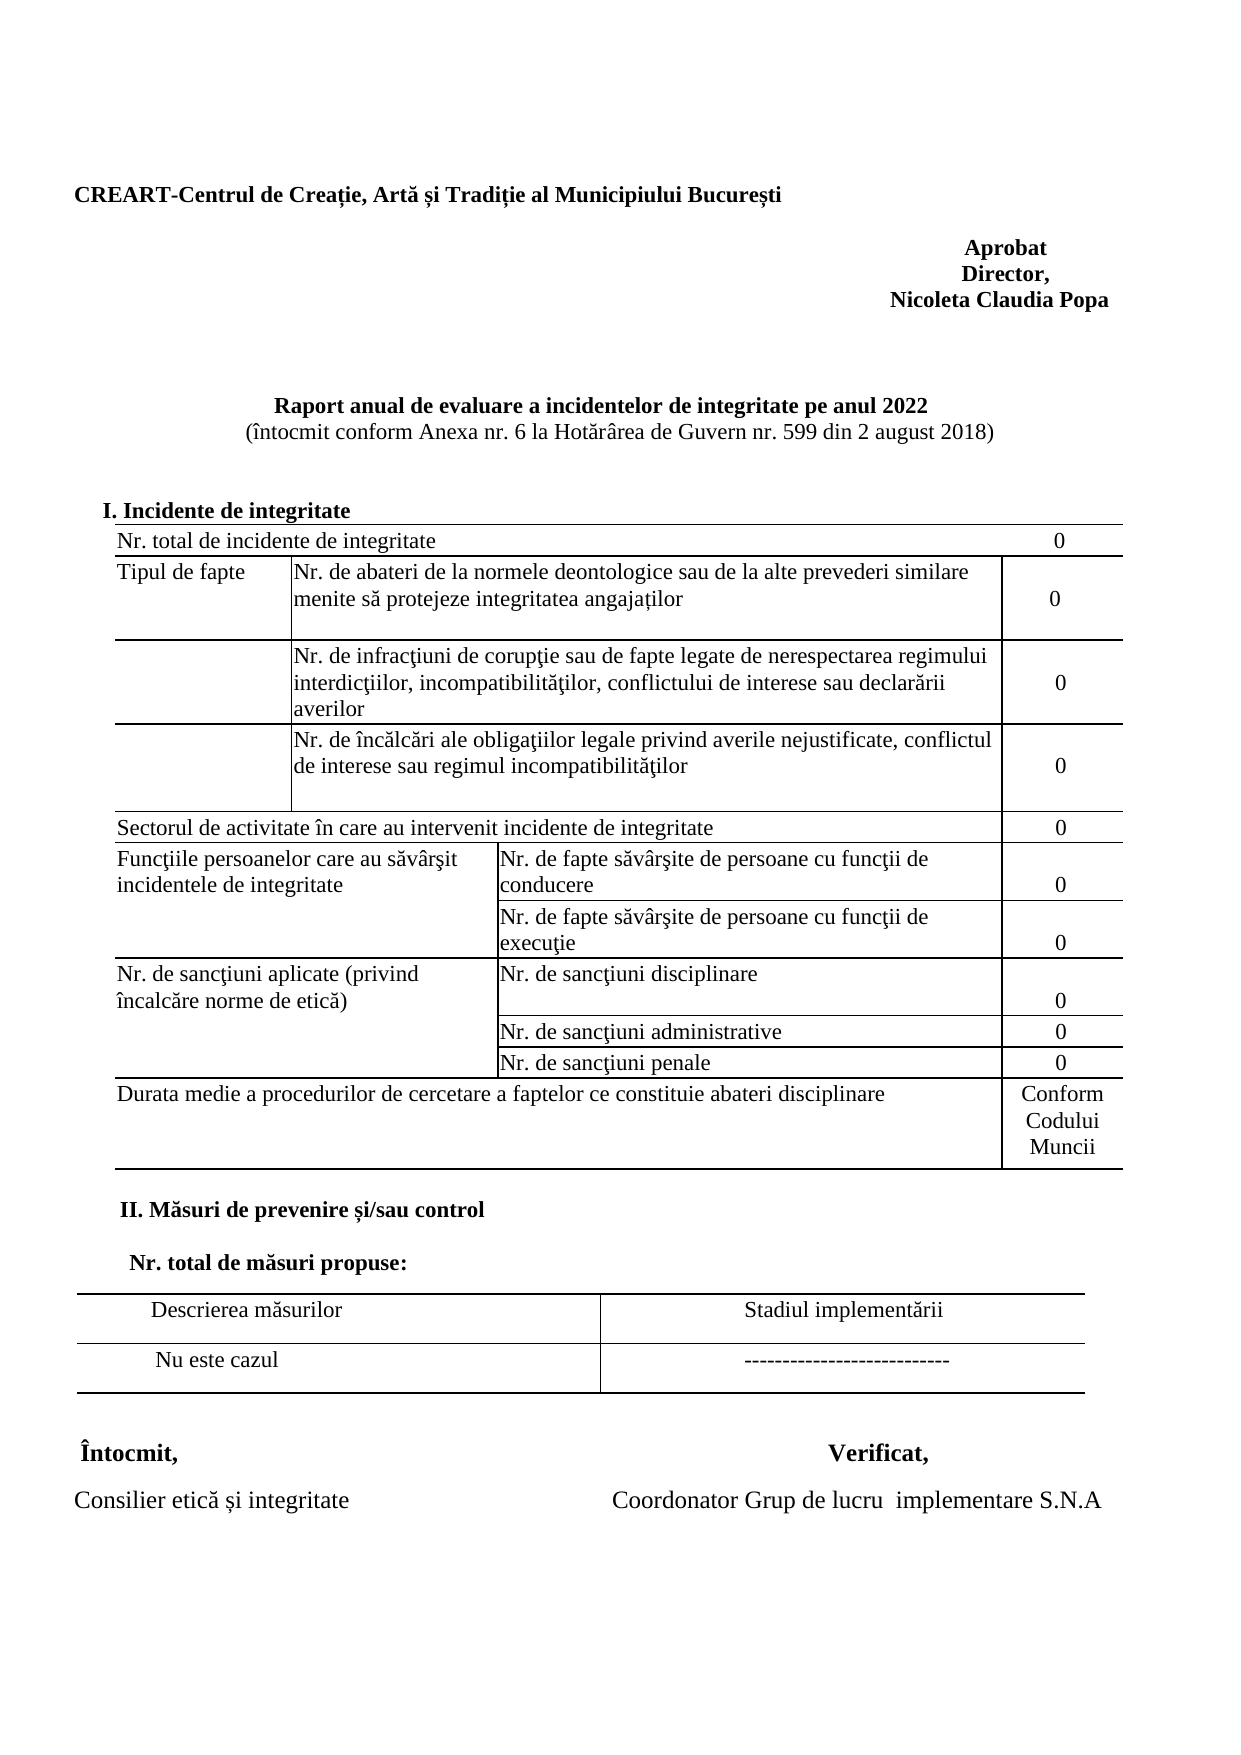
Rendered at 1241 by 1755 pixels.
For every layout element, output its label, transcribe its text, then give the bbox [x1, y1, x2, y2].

text Întocmit, Verificat, [74, 1438, 1116, 1467]
table_cell 0 [1003, 1048, 1123, 1077]
table_cell Durata medie a procedurilor de cercetare a faptelor ce constituie abateri disciplinare [115, 1079, 1001, 1168]
text I. Incidente de integritate [74, 497, 1116, 524]
table_cell Funcţiile persoanelor care au săvârşit incidentele de integritate [115, 843, 497, 957]
table_cell 0 [1003, 725, 1123, 811]
text CREART-Centrul de Creație, Artă și Tradiție al Municipiului București [74, 181, 1116, 207]
table_cell Nr. de abateri de la normele deontologice sau de la alte prevederi similare menite să protejeze integritatea angajaților [292, 557, 1001, 639]
text Raport anual de evaluare a incidentelor de integritate pe anul 2022 [74, 392, 1116, 418]
table_cell Nr. de sancţiuni administrative [499, 1016, 1001, 1046]
table_cell Tipul de fapte [115, 557, 291, 639]
table_cell 0 [1003, 641, 1123, 723]
text Nr. total de măsuri propuse: [74, 1249, 1116, 1275]
text Consilier etică și integritate Coordonator Grup de lucru implementare S.N.A [74, 1486, 1116, 1514]
table_cell [115, 641, 291, 723]
table_cell Nr. de sancţiuni penale [499, 1048, 1001, 1077]
table_cell Nr. de încălcări ale obligaţiilor legale privind averile nejustificate, conflictul de interese sau regimul incompatibilităţilor [292, 725, 1001, 811]
table_header Stadiul implementării [601, 1295, 1085, 1343]
table_cell Nr. de infracţiuni de corupţie sau de fapte legate de nerespectarea regimului interdicţiilor, incompatibilităţilor, conflictului de interese sau declarării averilor [292, 641, 1001, 723]
table_cell 0 [1003, 901, 1123, 957]
text Director, [74, 260, 1116, 286]
table_cell Conform Codului Muncii [1003, 1079, 1123, 1168]
table_header Nr. total de incidente de integritate 0 [115, 525, 1123, 555]
text Aprobat [74, 234, 1116, 260]
text (întocmit conform Anexa nr. 6 la Hotărârea de Guvern nr. 599 din 2 august 2018) [74, 418, 1116, 444]
table_cell Nr. de sancţiuni aplicate (privind încalcăre norme de etică) [115, 959, 497, 1077]
table_cell 0 [1003, 959, 1123, 1015]
table_header Descrierea măsurilor [77, 1295, 600, 1343]
text II. Măsuri de prevenire și/sau control [74, 1196, 1116, 1222]
table_cell Nr. de fapte săvârşite de persoane cu funcţii de conducere [499, 843, 1001, 899]
table_cell 0 [1003, 843, 1123, 899]
table_cell Nr. de fapte săvârşite de persoane cu funcţii de execuţie [499, 901, 1001, 957]
table_cell Nr. de sancţiuni disciplinare [499, 959, 1001, 1015]
table_cell Sectorul de activitate în care au intervenit incidente de integritate [115, 812, 1001, 842]
table_cell 0 [1003, 557, 1123, 639]
table_cell --------------------------- [601, 1344, 1085, 1392]
table_cell 0 [1003, 1016, 1123, 1046]
table_cell 0 [1003, 812, 1123, 842]
table_cell [115, 725, 291, 811]
text Nicoleta Claudia Popa [74, 286, 1116, 313]
table_cell Nu este cazul [77, 1344, 600, 1392]
